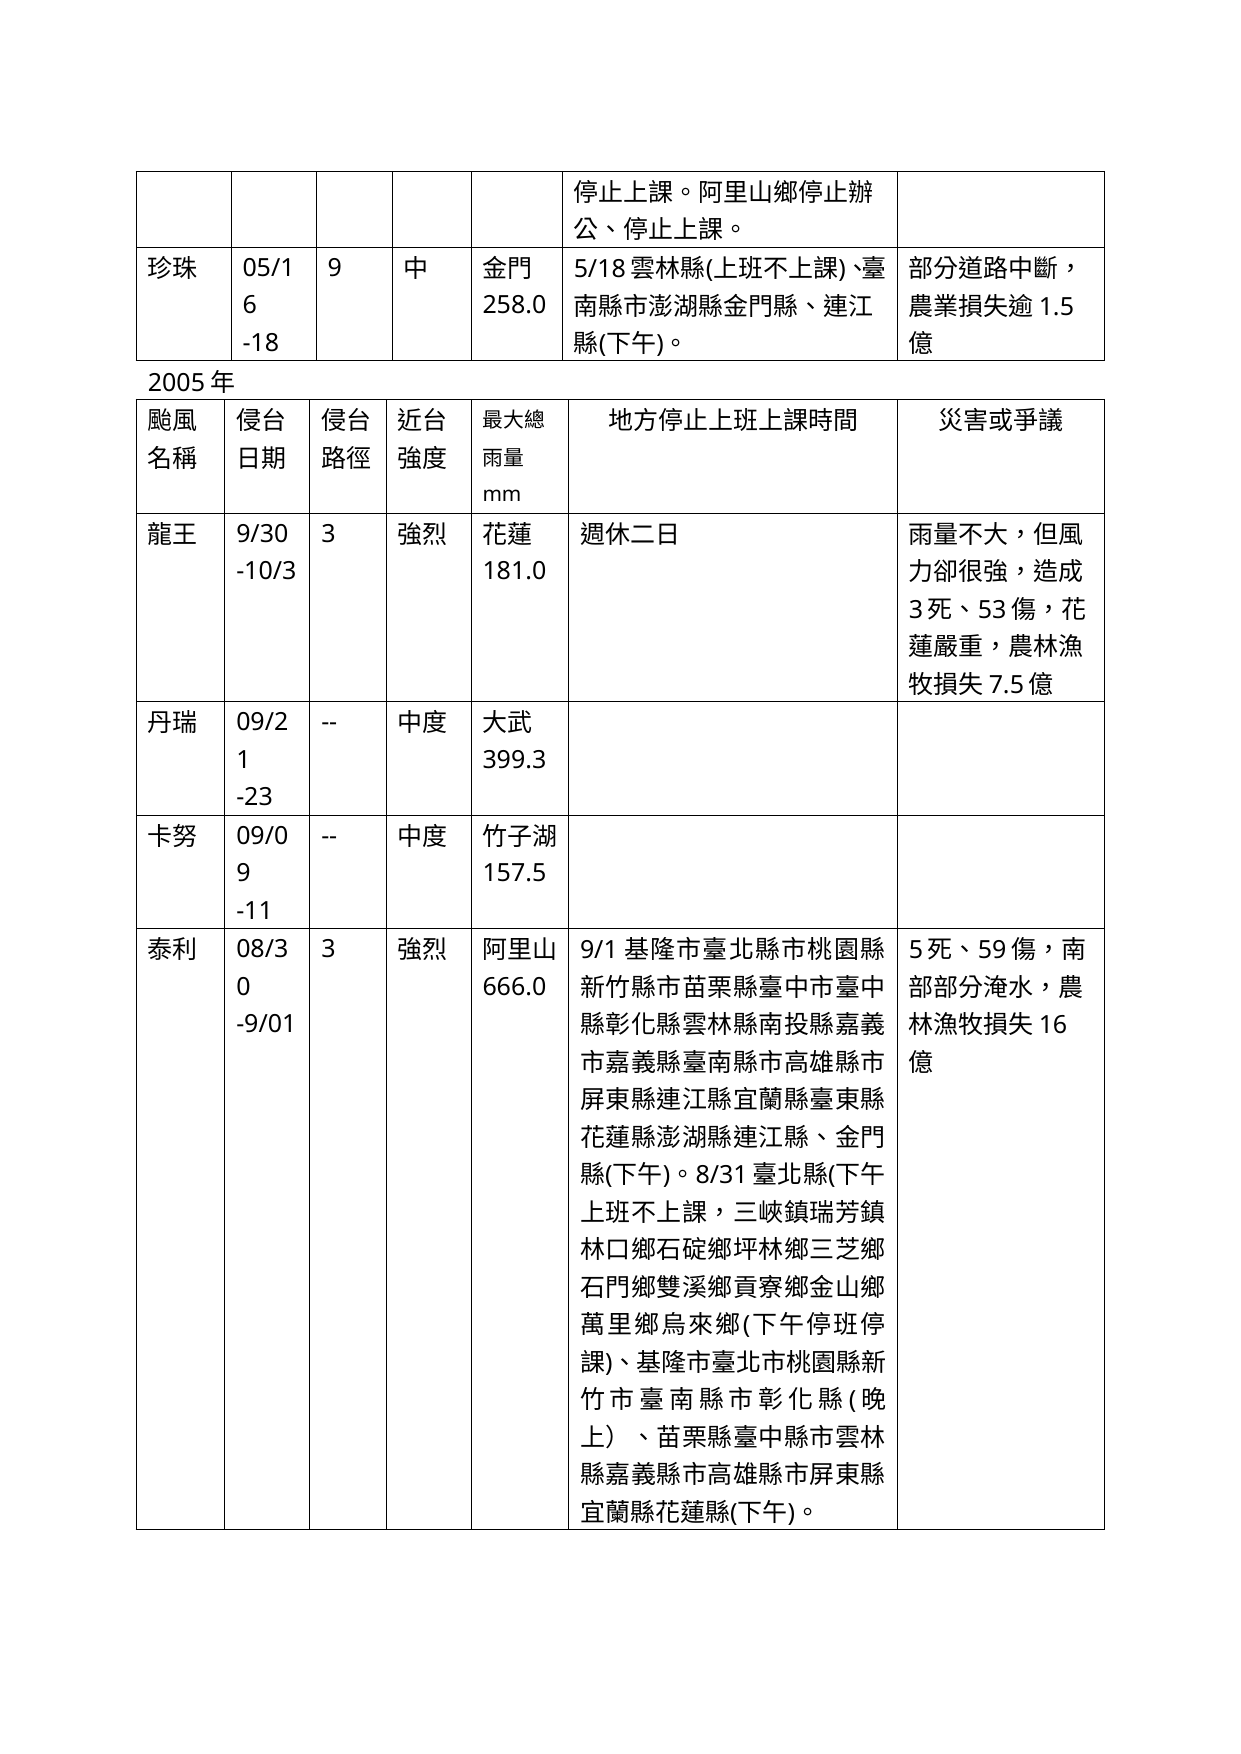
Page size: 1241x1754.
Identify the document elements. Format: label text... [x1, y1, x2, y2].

table_cell 竹子湖 157.5 [472, 816, 568, 928]
table_cell [569, 702, 897, 814]
table_cell [393, 172, 471, 247]
table_cell 花蓮 181.0 [472, 514, 568, 701]
table_header 侵台日期 [225, 400, 309, 512]
table_header 近台強度 [387, 400, 471, 512]
table_cell 泰利 [137, 929, 224, 1529]
table_cell 週休二日 [569, 514, 897, 701]
table_cell 中度 [387, 816, 471, 928]
text 2005年 [148, 361, 1092, 399]
table_cell 3 [310, 514, 386, 701]
table_cell 9/1基隆市臺北縣市桃園縣新竹縣市苗栗縣臺中市臺中縣彰化縣雲林縣南投縣嘉義市嘉義縣臺南縣市高雄縣市屏東縣連江縣宜蘭縣臺東縣花蓮縣澎湖縣連江縣、金門縣(下午)。8/31臺北縣(下午上班不上課，三峽鎮瑞芳鎮林口鄉石碇鄉坪林鄉三芝鄉石門鄉雙溪鄉貢寮鄉金山鄉萬里鄉烏來鄉(下午停班停課)、基隆市臺北市桃園縣新竹市臺南縣市彰化縣(晚上）、苗栗縣臺中縣市雲林縣嘉義縣市高雄縣市屏東縣宜蘭縣花蓮縣(下午)。 [569, 929, 897, 1529]
table_cell 珍珠 [137, 248, 231, 360]
table_header 侵台路徑 [310, 400, 386, 512]
table_cell 3 [310, 929, 386, 1529]
table_cell 大武 399.3 [472, 702, 568, 814]
table_header 颱風 名稱 [137, 400, 224, 512]
table_cell 龍王 [137, 514, 224, 701]
table_cell 卡努 [137, 816, 224, 928]
table_cell [472, 172, 562, 247]
table_cell 5/18雲林縣(上班不上課)、臺南縣市澎湖縣金門縣、連江縣(下午)。 [563, 248, 897, 360]
table_cell 08/30 -9/01 [225, 929, 309, 1529]
table_cell 5死、59傷，南部部分淹水，農林漁牧損失16億 [898, 929, 1104, 1529]
table_header 地方停止上班上課時間 [569, 400, 897, 512]
table_cell [898, 172, 1104, 247]
table_cell 09/09 -11 [225, 816, 309, 928]
table_cell 停止上課。阿里山鄉停止辦公、停止上課。 [563, 172, 897, 247]
table_cell 09/21 -23 [225, 702, 309, 814]
table_cell 強烈 [387, 929, 471, 1529]
table_cell 中度 [387, 702, 471, 814]
table_cell 05/16 -18 [232, 248, 316, 360]
table_cell [137, 172, 231, 247]
table_cell 中 [393, 248, 471, 360]
table_cell 強烈 [387, 514, 471, 701]
table_cell -- [310, 816, 386, 928]
table_cell [317, 172, 392, 247]
table_cell 丹瑞 [137, 702, 224, 814]
table_cell 9 [317, 248, 392, 360]
table_cell -- [310, 702, 386, 814]
table_cell 雨量不大，但風力卻很強，造成3死、53傷，花蓮嚴重，農林漁牧損失7.5億 [898, 514, 1104, 701]
table_cell 部分道路中斷，農業損失逾1.5億 [898, 248, 1104, 360]
table_cell [569, 816, 897, 928]
table_cell 9/30 -10/3 [225, 514, 309, 701]
table_cell [232, 172, 316, 247]
table_cell 金門 258.0 [472, 248, 562, 360]
table_header 最大總 雨量mm [472, 400, 568, 512]
table_cell 阿里山666.0 [472, 929, 568, 1529]
table_cell [898, 702, 1104, 814]
table_cell [898, 816, 1104, 928]
table_header 災害或爭議 [898, 400, 1104, 512]
